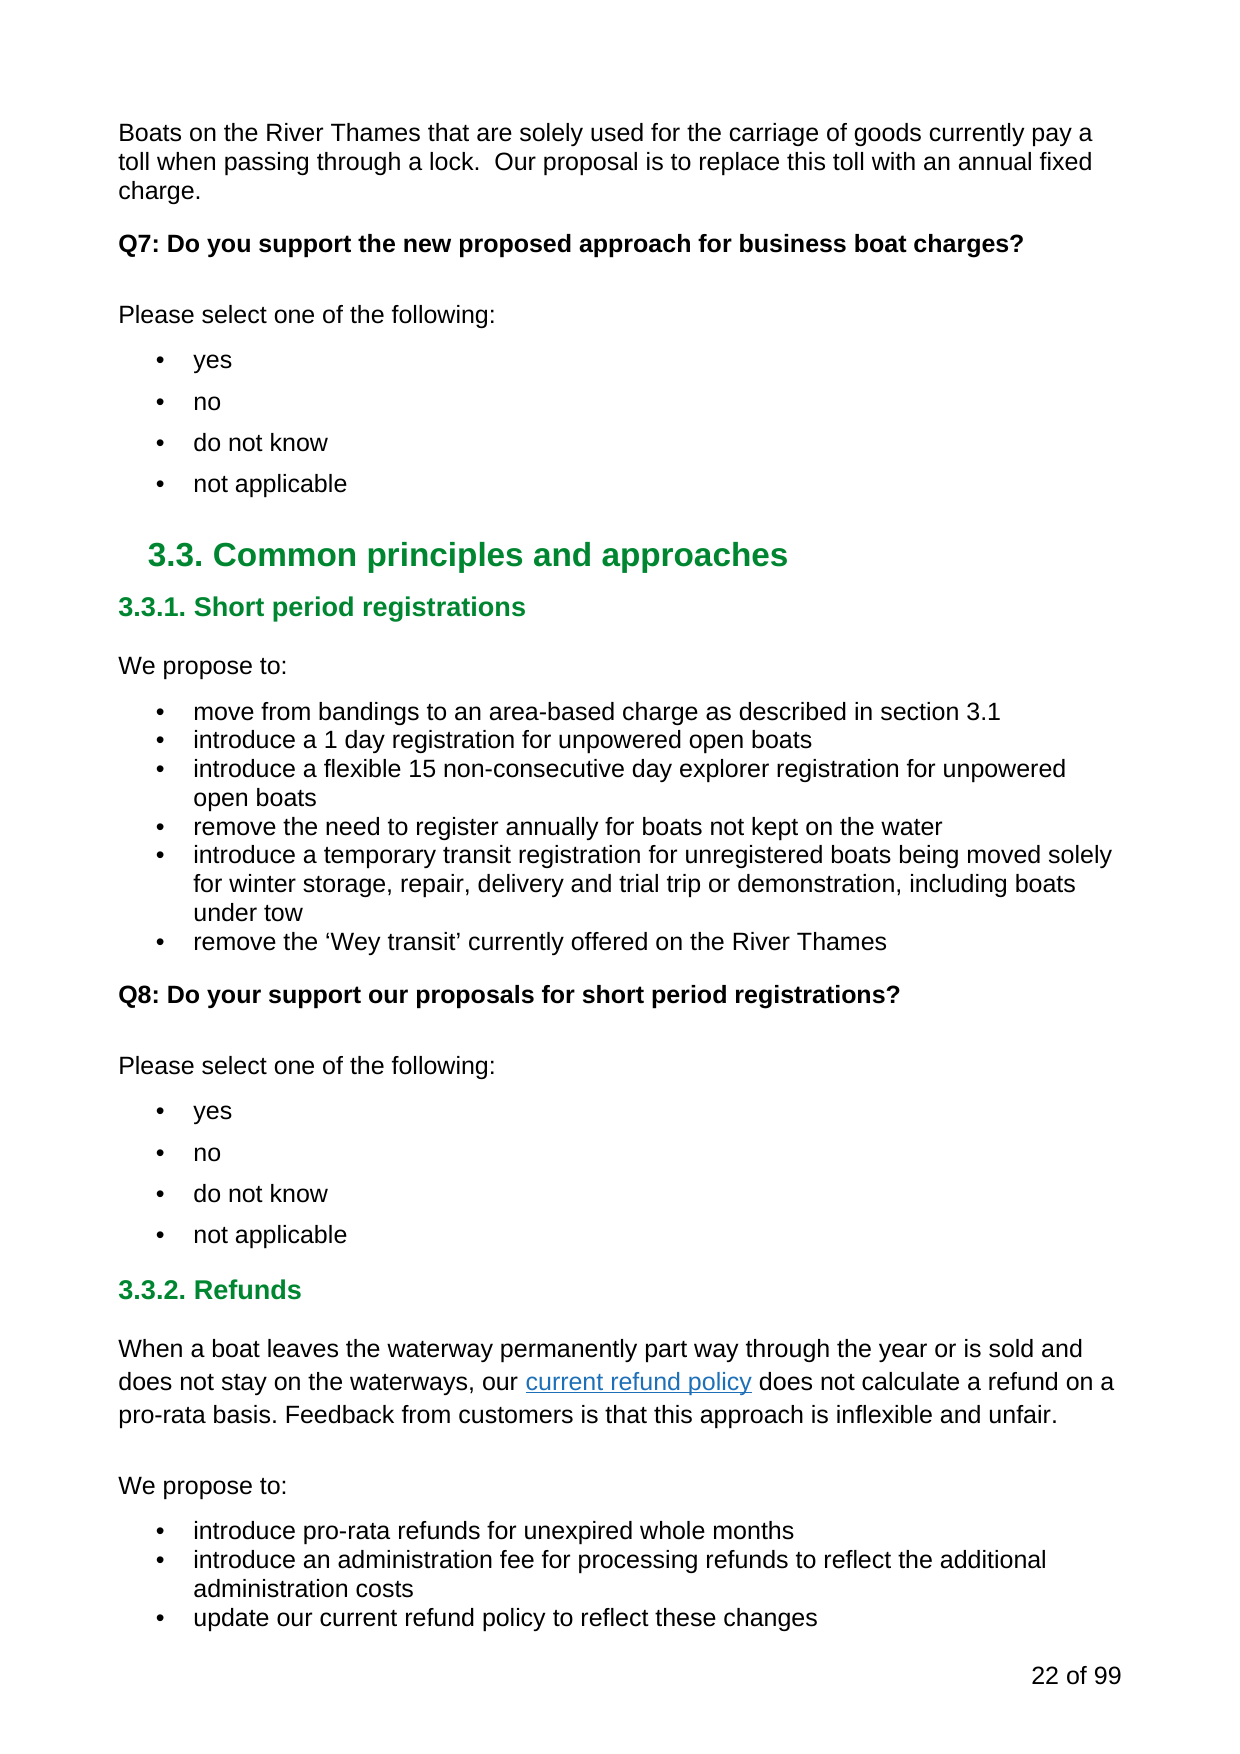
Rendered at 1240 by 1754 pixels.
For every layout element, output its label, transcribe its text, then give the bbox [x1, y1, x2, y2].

list introduce pro-rata refunds for unexpired whole months [156, 1516, 1121, 1545]
list introduce an administration fee for processing refunds to reflect the additional administration costs [156, 1545, 1121, 1602]
text When a boat leaves the waterway permanently part way through the year or is sold and does not stay on the waterways, our current refund policy does not calculate a refund on a pro-rata basis. Feedback from customers is that this approach is inflexible and unfair. [118, 1334, 1121, 1429]
list yes [156, 345, 1121, 374]
text We propose to: [118, 1471, 1121, 1499]
list introduce a flexible 15 non-consecutive day explorer registration for unpowered open boats [156, 754, 1121, 811]
text Please select one of the following: [118, 1051, 1121, 1079]
list update our current refund policy to reflect these changes [156, 1602, 1121, 1631]
text We propose to: [118, 651, 1121, 680]
subtitle Short period registrations [118, 591, 1121, 622]
subtitle Common principles and approaches [148, 535, 1121, 574]
list not applicable [156, 1220, 1121, 1249]
text Boats on the River Thames that are solely used for the carriage of goods currently pay a toll when passing through a lock. Our proposal is to replace this toll with an annual fixed charge. [118, 118, 1121, 204]
text Please select one of the following: [118, 300, 1121, 329]
list introduce a 1 day registration for unpowered open boats [156, 725, 1121, 754]
text Q7: Do you support the new proposed approach for business boat charges? [118, 229, 1121, 258]
text Q8: Do your support our proposals for short period registrations? [118, 980, 1121, 1009]
subtitle Refunds [118, 1274, 1121, 1305]
list remove the ‘Wey transit’ currently offered on the River Thames [156, 926, 1121, 955]
list not applicable [156, 469, 1121, 498]
list no [156, 1137, 1121, 1166]
list do not know [156, 428, 1121, 457]
list move from bandings to an area-based charge as described in section 3.1 [156, 696, 1121, 725]
list remove the need to register annually for boats not kept on the water [156, 811, 1121, 840]
list do not know [156, 1179, 1121, 1207]
list introduce a temporary transit registration for unregistered boats being moved solely for winter storage, repair, delivery and trial trip or demonstration, including boats under tow [156, 840, 1121, 926]
list yes [156, 1096, 1121, 1125]
list no [156, 387, 1121, 415]
